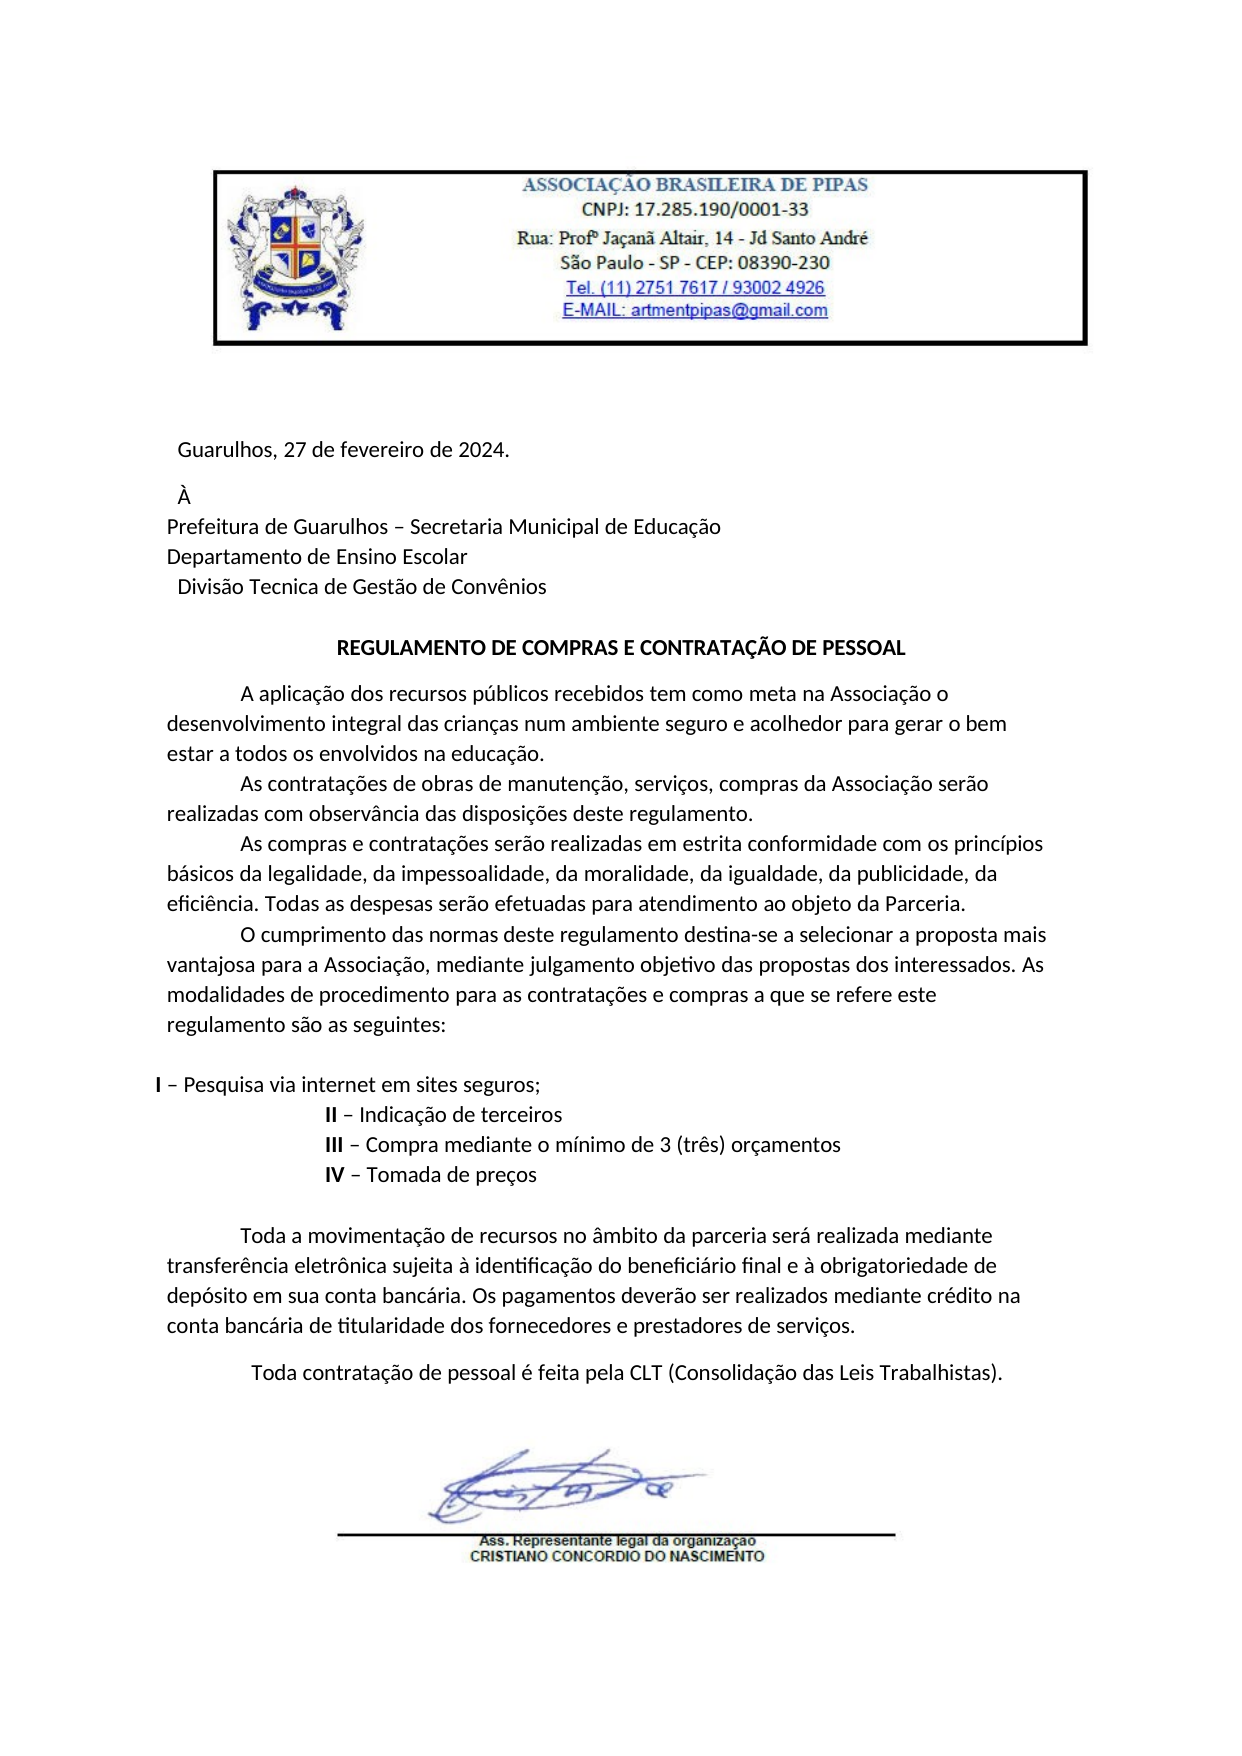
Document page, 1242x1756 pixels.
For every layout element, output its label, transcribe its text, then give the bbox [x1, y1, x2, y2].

text Toda a movimentação de recursos no âmbito da parceria será realizada mediante transferência eletrônica sujeita à identificação do beneficiário final e à obrigatoriedade de depósito em sua conta bancária. Os pagamentos deverão ser realizados mediante crédito na conta bancária de titularidade dos fornecedores e prestadores de serviços. [167, 1221, 1056, 1339]
text Prefeitura de Guarulhos – Secretaria Municipal de Educação Departamento de Ensino Escolar [167, 512, 861, 570]
text As compras e contratações serão realizadas em estrita conformidade com os princípios básicos da legalidade, da impessoalidade, da moralidade, da igualdade, da publicidade, da eficiência. Todas as despesas serão efetuadas para atendimento ao objeto da Parceria. [167, 829, 1082, 918]
list – Pesquisa via internet em sites seguros; [155, 1070, 1110, 1098]
text As contratações de obras de manutenção, serviços, compras da Associação serão realizadas com observância das disposições deste regulamento. [167, 769, 1082, 827]
list – Indicação de terceiros [325, 1100, 1110, 1128]
list – Compra mediante o mínimo de 3 (três) orçamentos [325, 1130, 1110, 1158]
list – Tomada de preços [325, 1161, 1110, 1189]
text À [177, 482, 1110, 510]
text Divisão Tecnica de Gestão de Convênios [177, 572, 1110, 600]
text A aplicação dos recursos públicos recebidos tem como meta na Associação o desenvolvimento integral das crianças num ambiente seguro e acolhedor para gerar o bem estar a todos os envolvidos na educação. [167, 679, 1056, 767]
text O cumprimento das normas deste regulamento destina-se a selecionar a proposta mais vantajosa para a Associação, mediante julgamento objetivo das propostas dos interessados. As modalidades de procedimento para as contratações e compras a que se refere este regulamento são as seguintes: [167, 920, 1063, 1038]
text Guarulhos, 27 de fevereiro de 2024. [177, 435, 1110, 463]
text REGULAMENTO DE COMPRAS E CONTRATAÇÃO DE PESSOAL [167, 633, 1076, 661]
text Toda contratação de pessoal é feita pela CLT (Consolidação das Leis Trabalhistas). [251, 1358, 1110, 1386]
